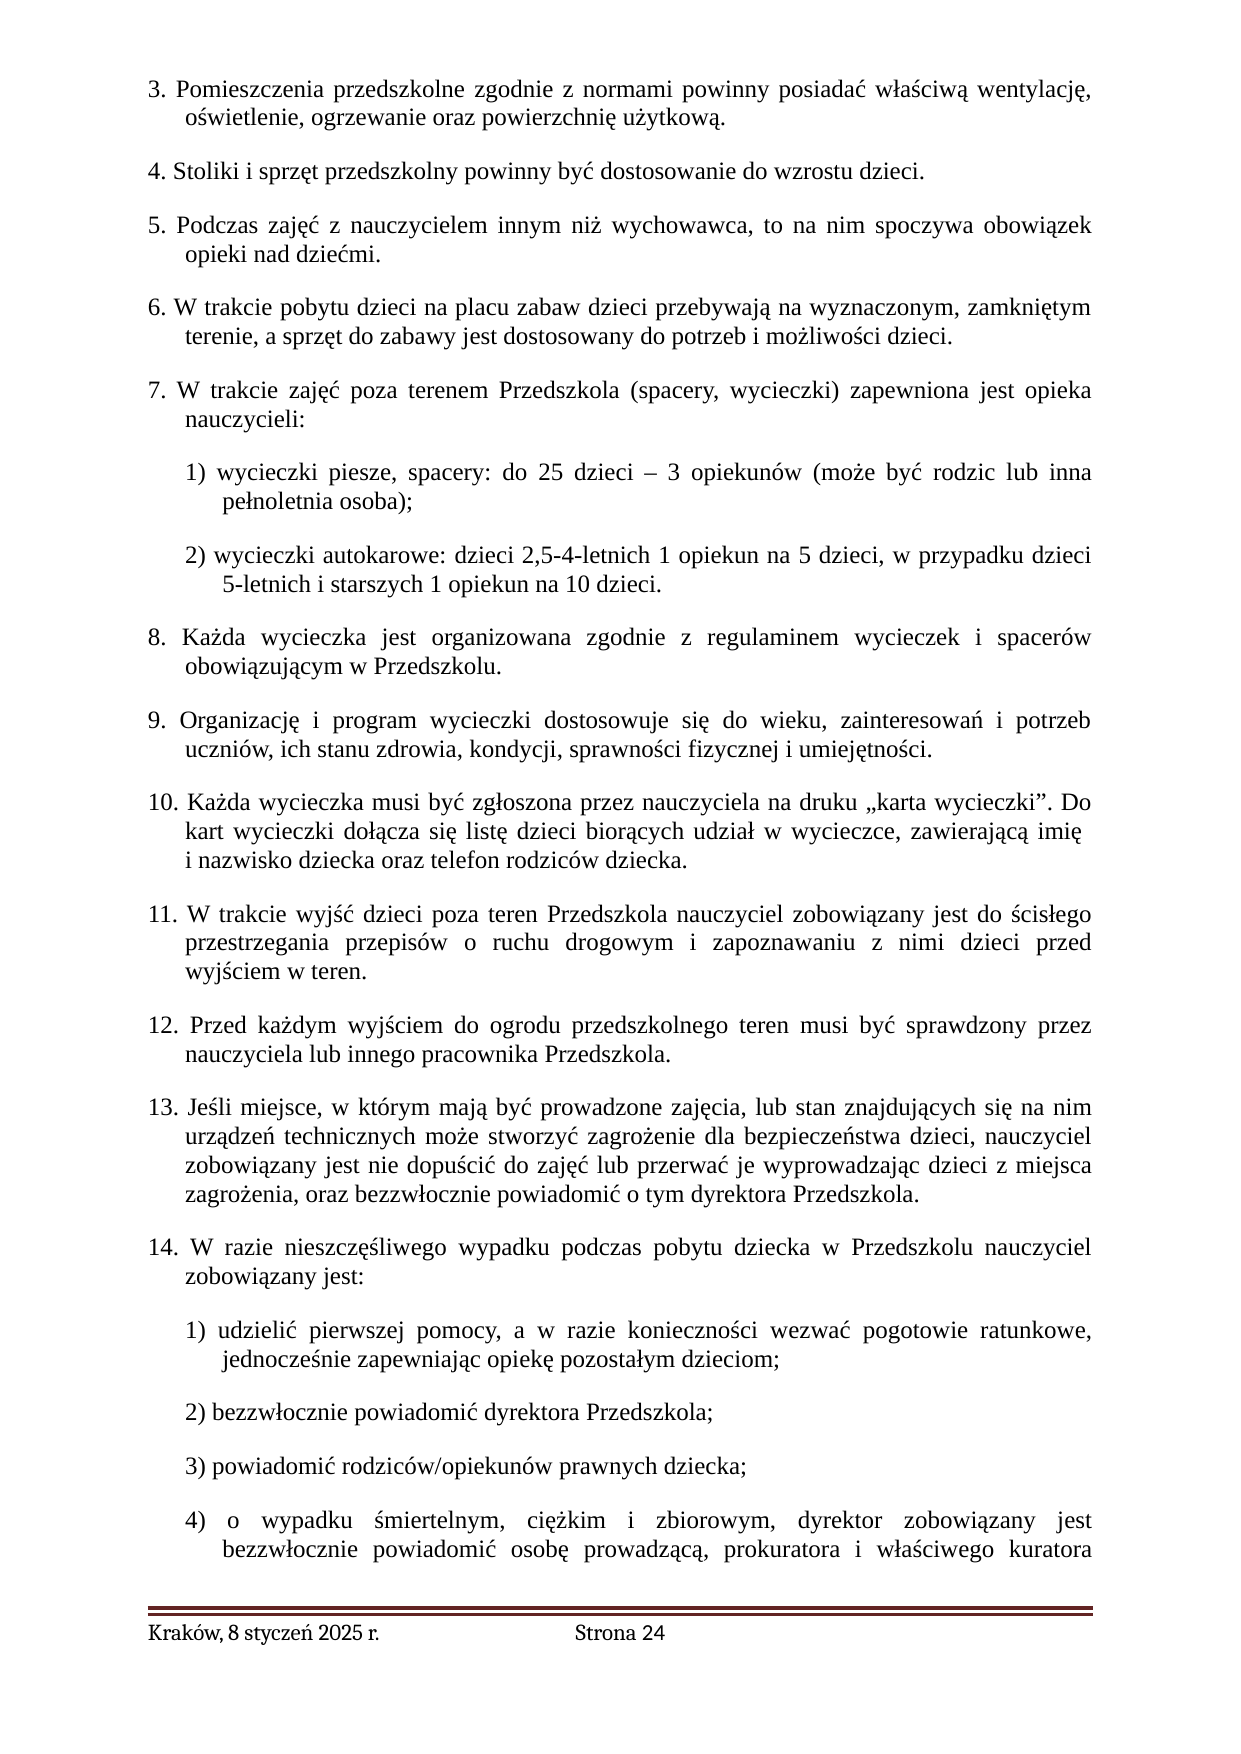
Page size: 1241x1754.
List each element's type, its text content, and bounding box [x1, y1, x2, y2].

text 3) powiadomić rodziców/opiekunów prawnych dziecka; [185, 1451, 1093, 1480]
text 7. W trakcie zajęć poza terenem Przedszkola (spacery, wycieczki) zapewniona jest opieka nauczycieli: [148, 375, 1093, 432]
text 6. W trakcie pobytu dzieci na placu zabaw dzieci przebywają na wyznaczonym, zamkniętym terenie, a sprzęt do zabawy jest dostosowany do potrzeb i możliwości dzieci. [148, 292, 1093, 350]
text 4) o wypadku śmiertelnym, ciężkim i zbiorowym, dyrektor zobowiązany jest bezzwłocznie powiadomić osobę prowadzącą, prokuratora i właściwego kuratora [185, 1505, 1093, 1562]
text 1) udzielić pierwszej pomocy, a w razie konieczności wezwać pogotowie ratunkowe, jednocześnie zapewniając opiekę pozostałym dzieciom; [185, 1315, 1093, 1372]
text 13. Jeśli miejsce, w którym mają być prowadzone zajęcia, lub stan znajdujących się na nim urządzeń technicznych może stworzyć zagrożenie dla bezpieczeństwa dzieci, nauczyciel zobowiązany jest nie dopuścić do zajęć lub przerwać je wyprowadzając dzieci z miejsca zagrożenia, oraz bezzwłocznie powiadomić o tym dyrektora Przedszkola. [148, 1092, 1093, 1207]
text 8. Każda wycieczka jest organizowana zgodnie z regulaminem wycieczek i spacerów obowiązującym w Przedszkolu. [148, 622, 1093, 680]
text 2) bezzwłocznie powiadomić dyrektora Przedszkola; [185, 1397, 1093, 1426]
text 12. Przed każdym wyjściem do ogrodu przedszkolnego teren musi być sprawdzony przez nauczyciela lub innego pracownika Przedszkola. [148, 1010, 1093, 1067]
text 14. W razie nieszczęśliwego wypadku podczas pobytu dziecka w Przedszkolu nauczyciel zobowiązany jest: [148, 1232, 1093, 1290]
text 10. Każda wycieczka musi być zgłoszona przez nauczyciela na druku „karta wycieczki”. Do kart wycieczki dołącza się listę dzieci biorących udział w wycieczce, zawierającą imię i nazwisko dziecka oraz telefon rodziców dziecka. [148, 787, 1093, 874]
text 9. Organizację i program wycieczki dostosowuje się do wieku, zainteresowań i potrzeb uczniów, ich stanu zdrowia, kondycji, sprawności fizycznej i umiejętności. [148, 705, 1093, 762]
text 4. Stoliki i sprzęt przedszkolny powinny być dostosowanie do wzrostu dzieci. [148, 156, 1093, 185]
text 3. Pomieszczenia przedszkolne zgodnie z normami powinny posiadać właściwą wentylację, oświetlenie, ogrzewanie oraz powierzchnię użytkową. [148, 74, 1093, 131]
text 5. Podczas zajęć z nauczycielem innym niż wychowawca, to na nim spoczywa obowiązek opieki nad dziećmi. [148, 210, 1093, 267]
text 11. W trakcie wyjść dzieci poza teren Przedszkola nauczyciel zobowiązany jest do ścisłego przestrzegania przepisów o ruchu drogowym i zapoznawaniu z nimi dzieci przed wyjściem w teren. [148, 899, 1093, 985]
text 1) wycieczki piesze, spacery: do 25 dzieci – 3 opiekunów (może być rodzic lub inna pełnoletnia osoba); [185, 457, 1093, 515]
text 2) wycieczki autokarowe: dzieci 2,5-4-letnich 1 opiekun na 5 dzieci, w przypadku dzieci 5-letnich i starszych 1 opiekun na 10 dzieci. [185, 540, 1093, 597]
